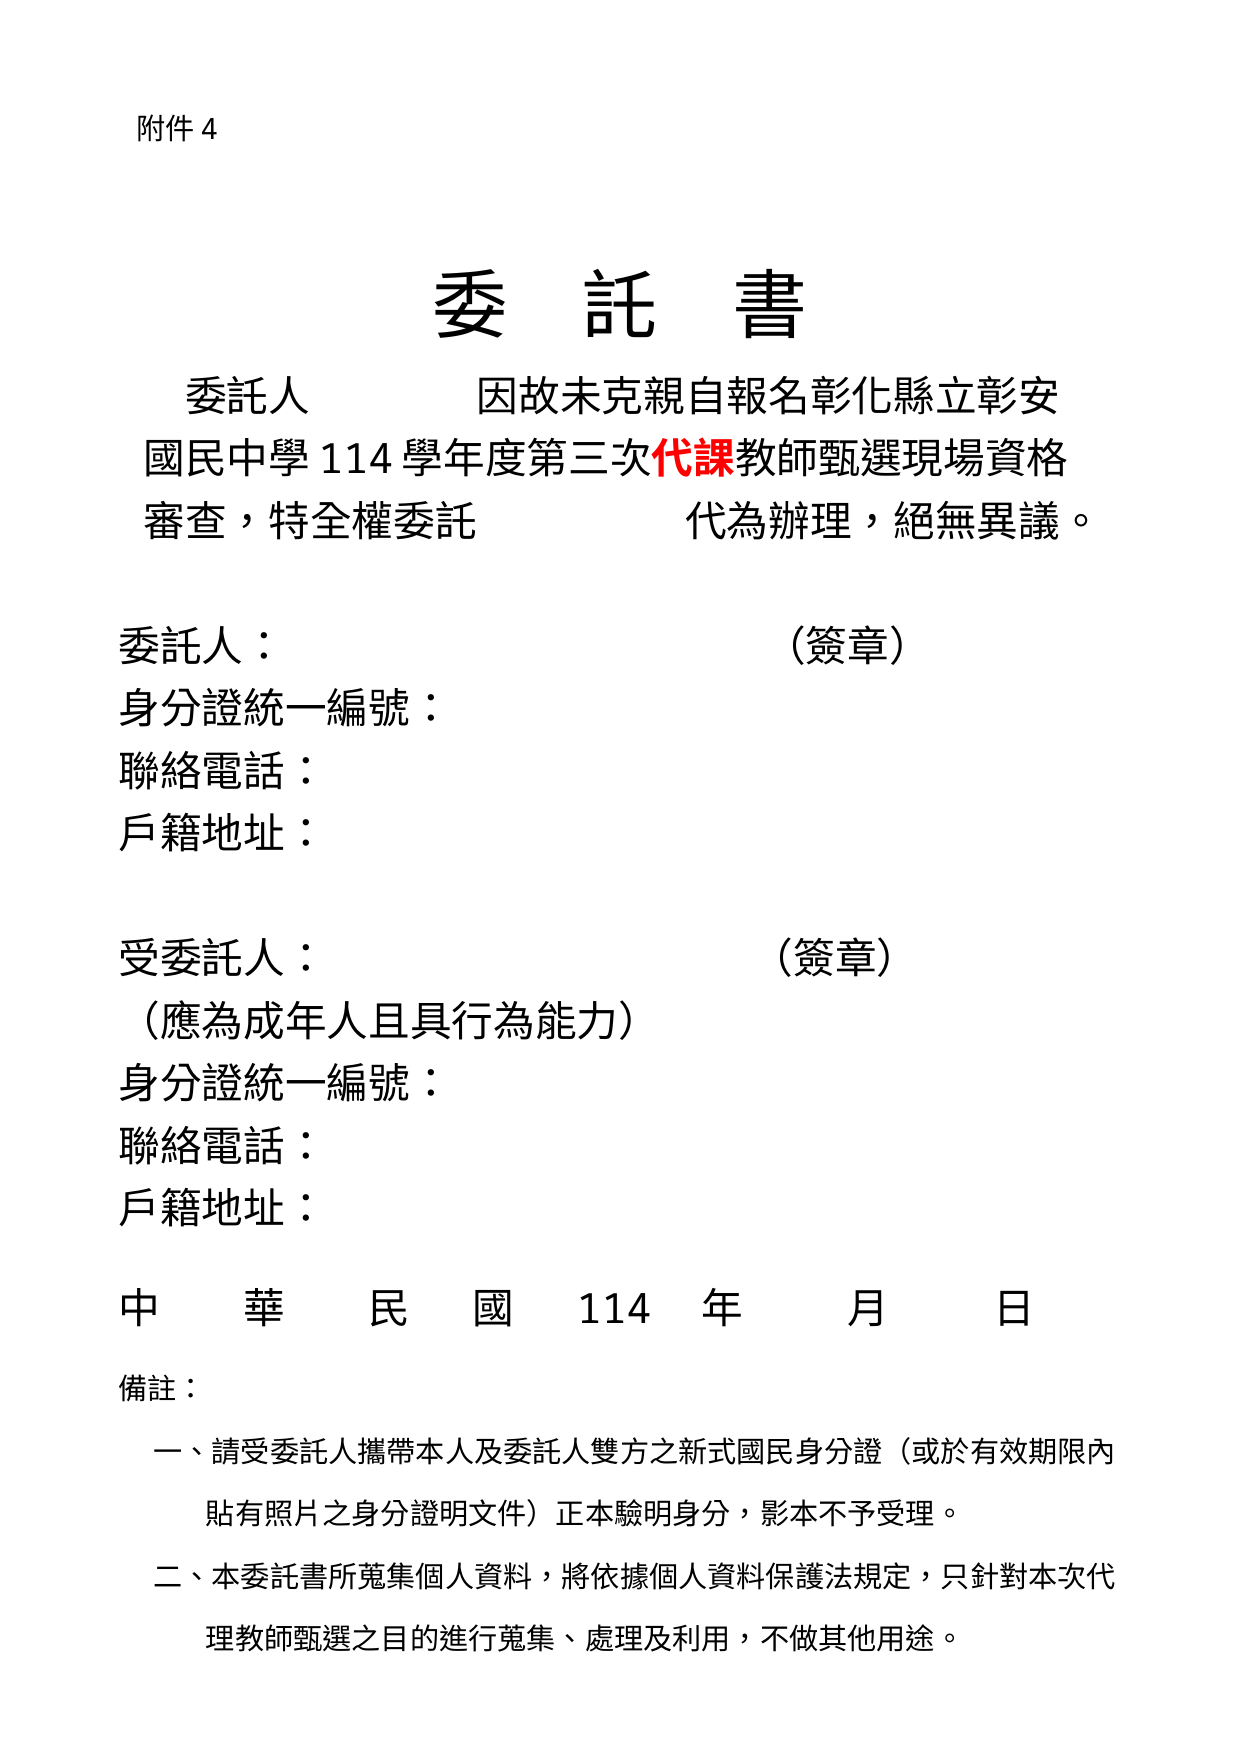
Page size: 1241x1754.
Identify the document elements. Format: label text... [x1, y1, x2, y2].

text 一、請受委託人攜帶本人及委託人雙方之新式國民身分證（或於有效期限內貼有照片之身分證明文件）正本驗明身分，影本不予受理。 [118, 1408, 1122, 1533]
text 身分證統一編號： [118, 1039, 1122, 1102]
text 戶籍地址： [118, 1164, 1122, 1227]
text 委託人： （簽章） [118, 602, 1122, 664]
text （應為成年人且具行為能力） [118, 977, 1122, 1039]
text 聯絡電話： [118, 727, 1122, 789]
text 受委託人： （簽章） [118, 914, 1122, 977]
text 戶籍地址： [118, 789, 1122, 852]
text 聯絡電話： [118, 1102, 1122, 1164]
text 二、本委託書所蒐集個人資料，將依據個人資料保護法規定，只針對本次代理教師甄選之目的進行蒐集、處理及利用，不做其他用途。 [118, 1533, 1122, 1658]
text 委 託 書 [118, 227, 1122, 352]
text 身分證統一編號： [118, 664, 1122, 727]
text 委託人 因故未克親自報名彰化縣立彰安國民中學114學年度第三次代課教師甄選現場資格審查，特全權委託 代為辦理，絕無異議。 [143, 352, 1075, 539]
text 附件4 [136, 106, 241, 148]
text 備註： [118, 1345, 1122, 1408]
text 中 華 民 國 114 年 月 日 [118, 1264, 1122, 1327]
